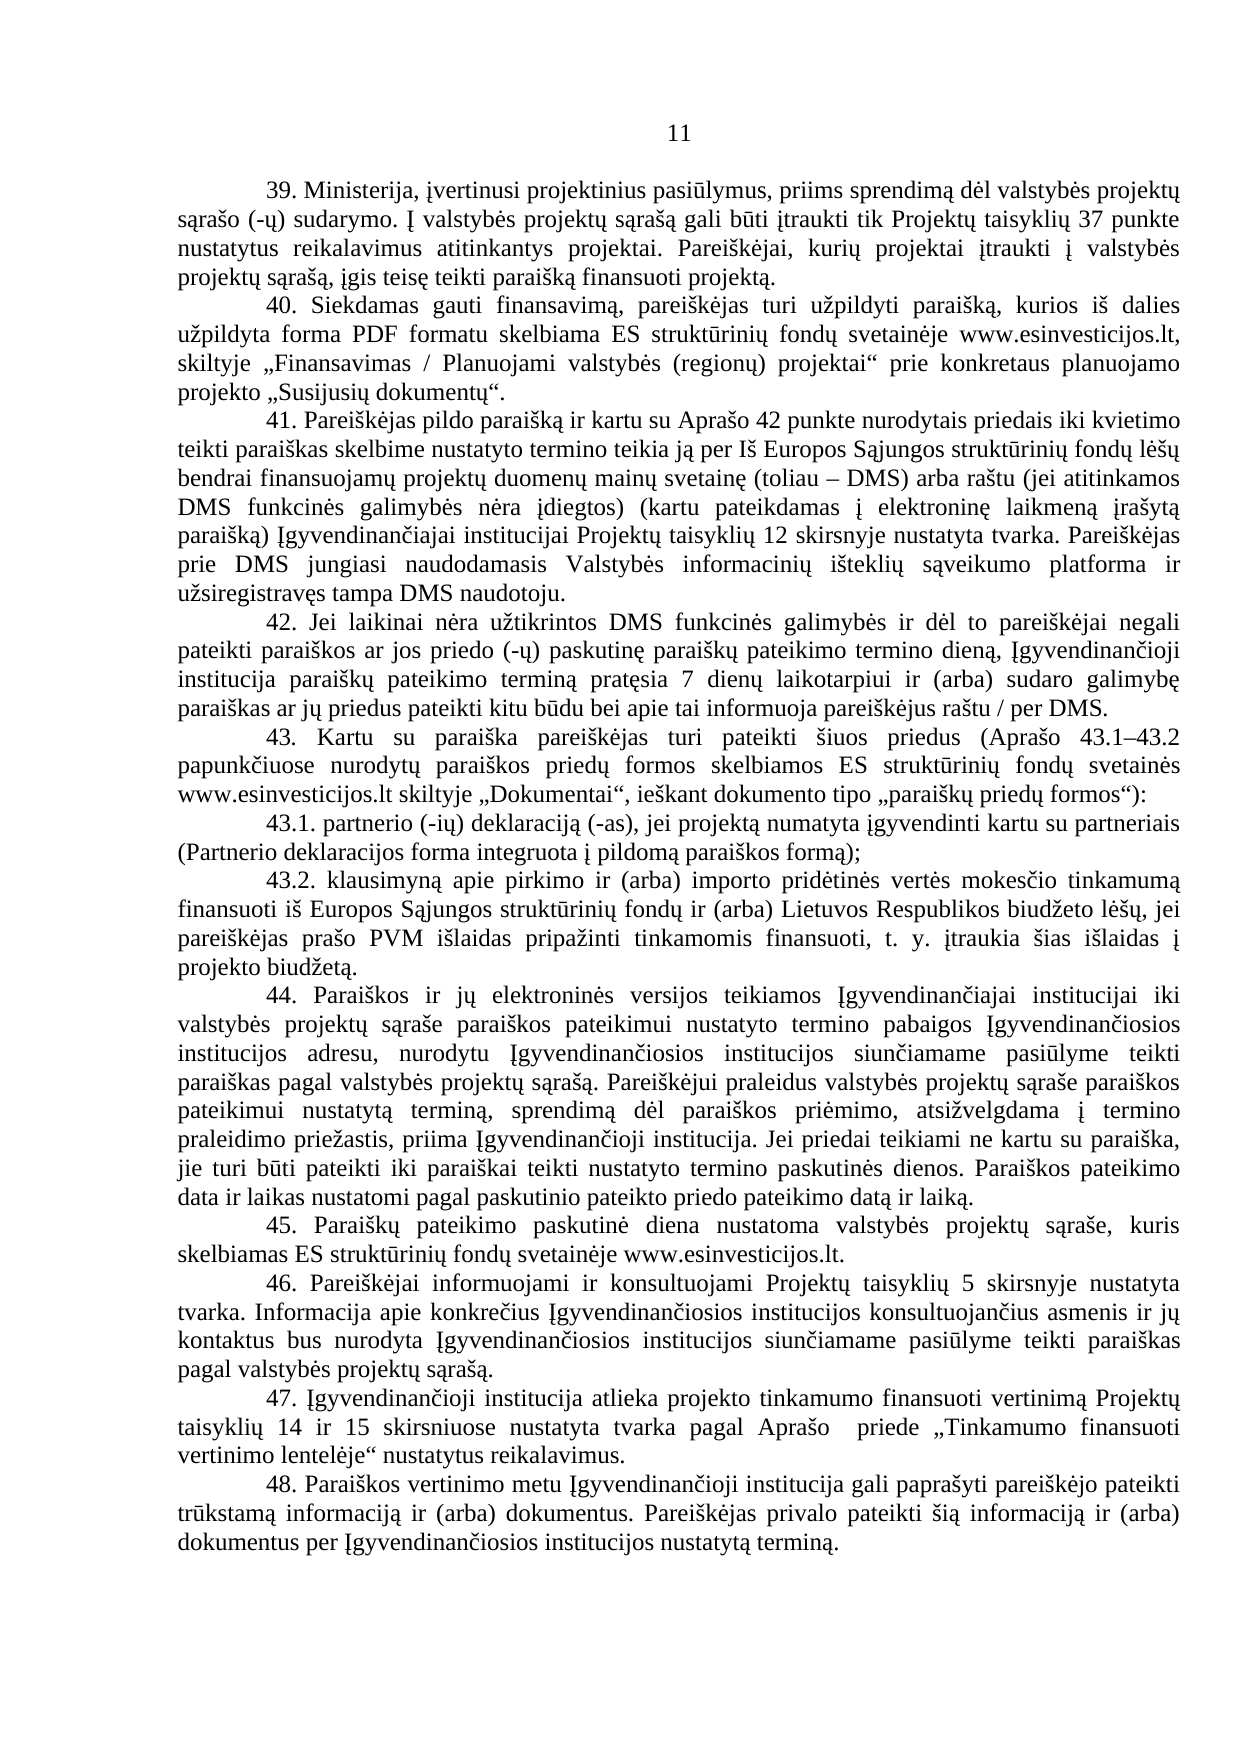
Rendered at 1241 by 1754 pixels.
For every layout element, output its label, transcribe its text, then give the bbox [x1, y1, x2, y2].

text 43.2. klausimyną apie pirkimo ir (arba) importo pridėtinės vertės mokesčio tinkamumą finansuoti iš Europos Sąjungos struktūrinių fondų ir (arba) Lietuvos Respublikos biudžeto lėšų, jei pareiškėjas prašo PVM išlaidas pripažinti tinkamomis finansuoti, t. y. įtraukia šias išlaidas į projekto biudžetą. [177, 865, 1181, 980]
text 44. Paraiškos ir jų elektroninės versijos teikiamos Įgyvendinančiajai institucijai iki valstybės projektų sąraše paraiškos pateikimui nustatyto termino pabaigos Įgyvendinančiosios institucijos adresu, nurodytu Įgyvendinančiosios institucijos siunčiamame pasiūlyme teikti paraiškas pagal valstybės projektų sąrašą. Pareiškėjui praleidus valstybės projektų sąraše paraiškos pateikimui nustatytą terminą, sprendimą dėl paraiškos priėmimo, atsižvelgdama į termino praleidimo priežastis, priima Įgyvendinančioji institucija. Jei priedai teikiami ne kartu su paraiška, jie turi būti pateikti iki paraiškai teikti nustatyto termino paskutinės dienos. Paraiškos pateikimo data ir laikas nustatomi pagal paskutinio pateikto priedo pateikimo datą ir laiką. [177, 980, 1181, 1210]
text 39. Ministerija, įvertinusi projektinius pasiūlymus, priims sprendimą dėl valstybės projektų sąrašo (-ų) sudarymo. Į valstybės projektų sąrašą gali būti įtraukti tik Projektų taisyklių 37 punkte nustatytus reikalavimus atitinkantys projektai. Pareiškėjai, kurių projektai įtraukti į valstybės projektų sąrašą, įgis teisę teikti paraišką finansuoti projektą. [177, 175, 1181, 290]
text 46. Pareiškėjai informuojami ir konsultuojami Projektų taisyklių 5 skirsnyje nustatyta tvarka. Informacija apie konkrečius Įgyvendinančiosios institucijos konsultuojančius asmenis ir jų kontaktus bus nurodyta Įgyvendinančiosios institucijos siunčiamame pasiūlyme teikti paraiškas pagal valstybės projektų sąrašą. [177, 1268, 1181, 1383]
text 43.1. partnerio (-ių) deklaraciją (-as), jei projektą numatyta įgyvendinti kartu su partneriais (Partnerio deklaracijos forma integruota į pildomą paraiškos formą); [177, 808, 1181, 865]
text 48. Paraiškos vertinimo metu Įgyvendinančioji institucija gali paprašyti pareiškėjo pateikti trūkstamą informaciją ir (arba) dokumentus. Pareiškėjas privalo pateikti šią informaciją ir (arba) dokumentus per Įgyvendinančiosios institucijos nustatytą terminą. [177, 1469, 1181, 1555]
text 40. Siekdamas gauti finansavimą, pareiškėjas turi užpildyti paraišką, kurios iš dalies užpildyta forma PDF formatu skelbiama ES struktūrinių fondų svetainėje www.esinvesticijos.lt, skiltyje „Finansavimas / Planuojami valstybės (regionų) projektai“ prie konkretaus planuojamo projekto „Susijusių dokumentų“. [177, 290, 1181, 405]
text 45. Paraiškų pateikimo paskutinė diena nustatoma valstybės projektų sąraše, kuris skelbiamas ES struktūrinių fondų svetainėje www.esinvesticijos.lt. [177, 1210, 1181, 1268]
text 41. Pareiškėjas pildo paraišką ir kartu su Aprašo 42 punkte nurodytais priedais iki kvietimo teikti paraiškas skelbime nustatyto termino teikia ją per Iš Europos Sąjungos struktūrinių fondų lėšų bendrai finansuojamų projektų duomenų mainų svetainę (toliau – DMS) arba raštu (jei atitinkamos DMS funkcinės galimybės nėra įdiegtos) (kartu pateikdamas į elektroninę laikmeną įrašytą paraišką) Įgyvendinančiajai institucijai Projektų taisyklių 12 skirsnyje nustatyta tvarka. Pareiškėjas prie DMS jungiasi naudodamasis Valstybės informacinių išteklių sąveikumo platforma ir užsiregistravęs tampa DMS naudotoju. [177, 405, 1181, 607]
text 43. Kartu su paraiška pareiškėjas turi pateikti šiuos priedus (Aprašo 43.1–43.2 papunkčiuose nurodytų paraiškos priedų formos skelbiamos ES struktūrinių fondų svetainės www.esinvesticijos.lt skiltyje „Dokumentai“, ieškant dokumento tipo „paraiškų priedų formos“): [177, 722, 1181, 808]
text 47. Įgyvendinančioji institucija atlieka projekto tinkamumo finansuoti vertinimą Projektų taisyklių 14 ir 15 skirsniuose nustatyta tvarka pagal Aprašo priede „Tinkamumo finansuoti vertinimo lentelėje“ nustatytus reikalavimus. [177, 1383, 1181, 1469]
text 42. Jei laikinai nėra užtikrintos DMS funkcinės galimybės ir dėl to pareiškėjai negali pateikti paraiškos ar jos priedo (-ų) paskutinę paraiškų pateikimo termino dieną, Įgyvendinančioji institucija paraiškų pateikimo terminą pratęsia 7 dienų laikotarpiui ir (arba) sudaro galimybę paraiškas ar jų priedus pateikti kitu būdu bei apie tai informuoja pareiškėjus raštu / per DMS. [177, 607, 1181, 722]
